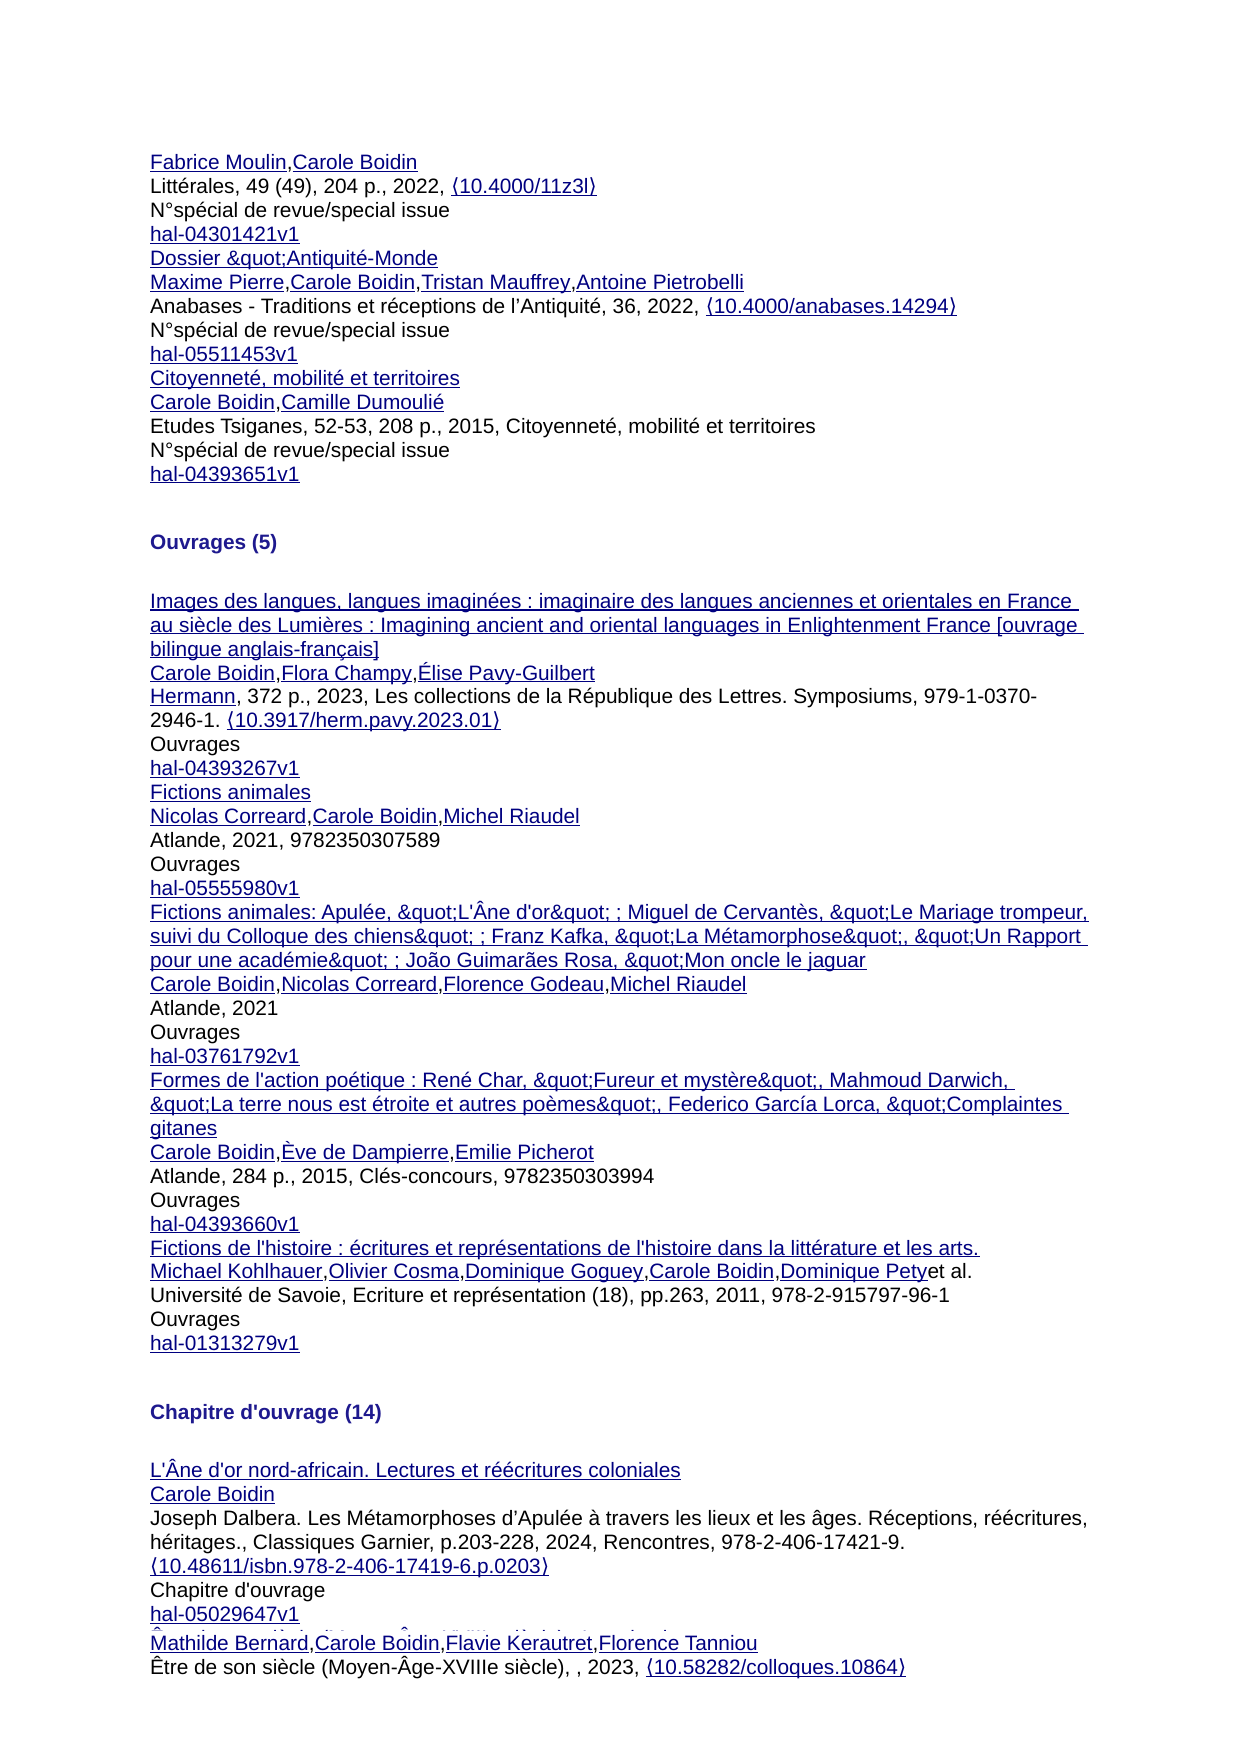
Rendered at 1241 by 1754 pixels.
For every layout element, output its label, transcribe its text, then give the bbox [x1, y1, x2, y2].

table_cell Formes de l'action poétique : René Char, &quot;Fureur et mystère&quot;, Mahmoud Darwich, &quot;La terre nous est étroite et autres poèmes&quot;, Federico García Lorca, &quot;Complaintes gitanes Carole Boidin,Ève de Dampierre,Emilie Picherot Atlande, 284 p., 2015, Clés-concours, 9782350303994 Ouvrages hal-04393660v1 [150, 1068, 1090, 1235]
subtitle Chapitre d'ouvrage (14) [150, 1400, 1090, 1424]
table_cell Fabrice Moulin,Carole Boidin Littérales, 49 (49), 204 p., 2022, ⟨10.4000/11z3l⟩ N°spécial de revue/special issue hal-04301421v1 [150, 150, 1090, 246]
table_cell Être de son siècle (Moyen-Âge‑XVIIIe siècle) : Introduction Mathilde Bernard,Carole Boidin,Flavie Kerautret,Florence Tanniou Être de son siècle (Moyen-Âge‑XVIIIe siècle), , 2023, ⟨10.58282/colloques.10864⟩ Chapitre d'ouvrage hal-04291276v1 [150, 1626, 1090, 1679]
table_header L'Âne d'or nord-africain. Lectures et réécritures coloniales Carole Boidin Joseph Dalbera. Les Métamorphoses d’Apulée à travers les lieux et les âges. Réceptions, réécritures, héritages., Classiques Garnier, p.203-228, 2024, Rencontres, 978-2-406-17421-9. ⟨10.48611/isbn.978-2-406-17419-6.p.0203⟩ Chapitre d'ouvrage hal-05029647v1 [150, 1458, 1090, 1626]
table_cell Dossier &quot;Antiquité-Monde Maxime Pierre,Carole Boidin,Tristan Mauffrey,Antoine Pietrobelli Anabases - Traditions et réceptions de l’Antiquité, 36, 2022, ⟨10.4000/anabases.14294⟩ N°spécial de revue/special issue hal-05511453v1 [150, 246, 1090, 366]
table_cell Fictions animales Nicolas Correard,Carole Boidin,Michel Riaudel Atlande, 2021, 9782350307589 Ouvrages hal-05555980v1 [150, 780, 1090, 900]
subtitle Ouvrages (5) [150, 530, 1090, 554]
table_cell Fictions de l'histoire : écritures et représentations de l'histoire dans la littérature et les arts. Michael Kohlhauer,Olivier Cosma,Dominique Goguey,Carole Boidin,Dominique Petyet al. Université de Savoie, Ecriture et représentation (18), pp.263, 2011, 978-2-915797-96-1 Ouvrages hal-01313279v1 [150, 1235, 1090, 1355]
table_cell Fictions animales: Apulée, &quot;L'Âne d'or&quot; ; Miguel de Cervantès, &quot;Le Mariage trompeur, suivi du Colloque des chiens&quot; ; Franz Kafka, &quot;La Métamorphose&quot;, &quot;Un Rapport pour une académie&quot; ; João Guimarães Rosa, &quot;Mon oncle le jaguar Carole Boidin,Nicolas Correard,Florence Godeau,Michel Riaudel Atlande, 2021 Ouvrages hal-03761792v1 [150, 900, 1090, 1068]
table_cell Citoyenneté, mobilité et territoires Carole Boidin,Camille Dumoulié Etudes Tsiganes, 52-53, 208 p., 2015, Citoyenneté, mobilité et territoires N°spécial de revue/special issue hal-04393651v1 [150, 366, 1090, 485]
table_header Images des langues, langues imaginées : imaginaire des langues anciennes et orientales en France au siècle des Lumières : Imagining ancient and oriental languages in Enlightenment France [ouvrage bilingue anglais-français] Carole Boidin,Flora Champy,Élise Pavy-Guilbert Hermann, 372 p., 2023, Les collections de la République des Lettres. Symposiums, 979-1-0370-2946-1. ⟨10.3917/herm.pavy.2023.01⟩ Ouvrages hal-04393267v1 [150, 589, 1090, 780]
